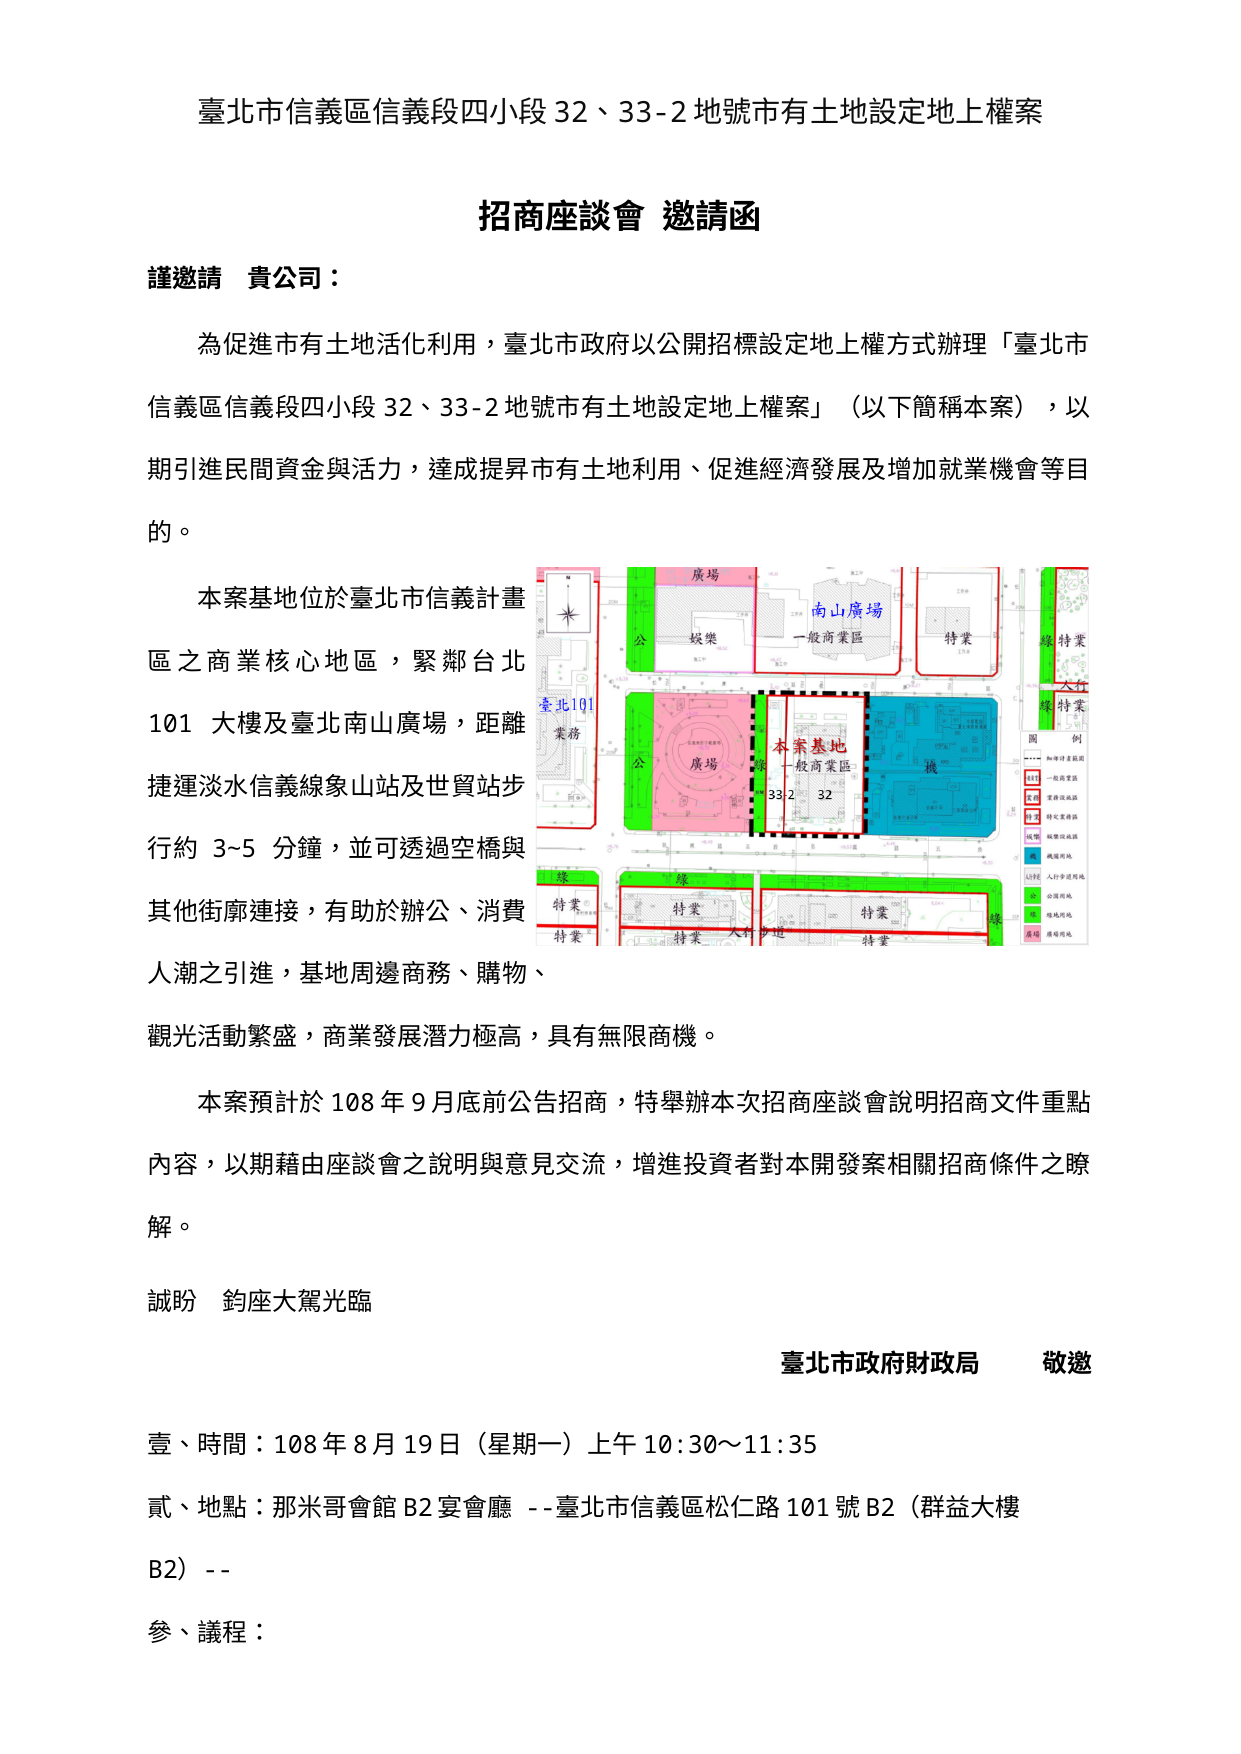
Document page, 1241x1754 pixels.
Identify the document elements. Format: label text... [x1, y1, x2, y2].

text 本案基地位於臺北市信義計畫區之商業核心地區，緊鄰台北 101 大樓及臺北南山廣場，距離捷運淡水信義線象山站及世貿站步行約 3~5 分鐘，並可透過空橋與其他街廓連接，有助於辦公、消費人潮之引進，基地周邊商務、購物、觀光活動繁盛，商業發展潛力極高，具有無限商機。 [148, 555, 1092, 1055]
text 本案預計於108年9月底前公告招商，特舉辦本次招商座談會說明招商文件重點內容，以期藉由座談會之說明與意見交流，增進投資者對本開發案相關招商條件之瞭解。 [148, 1059, 1092, 1246]
text 誠盼 鈞座大駕光臨 [148, 1257, 1092, 1320]
text 貳、地點：那米哥會館B2宴會廳 --臺北市信義區松仁路101號B2（群益大樓B2）-- [148, 1464, 1092, 1589]
text 臺北市政府財政局 敬邀 [148, 1320, 1092, 1382]
text 參、議程： [148, 1589, 1092, 1651]
text 為促進市有土地活化利用，臺北市政府以公開招標設定地上權方式辦理「臺北市信義區信義段四小段32、33-2地號市有土地設定地上權案」（以下簡稱本案），以期引進民間資金與活力，達成提昇市有土地利用、促進經濟發展及增加就業機會等目的。 [148, 301, 1092, 551]
text 謹邀請 貴公司： [148, 235, 1092, 297]
text 壹、時間：108年8月19日（星期一）上午10:30～11:35 [148, 1401, 1092, 1464]
text 招商座談會 邀請函 [148, 172, 1092, 235]
